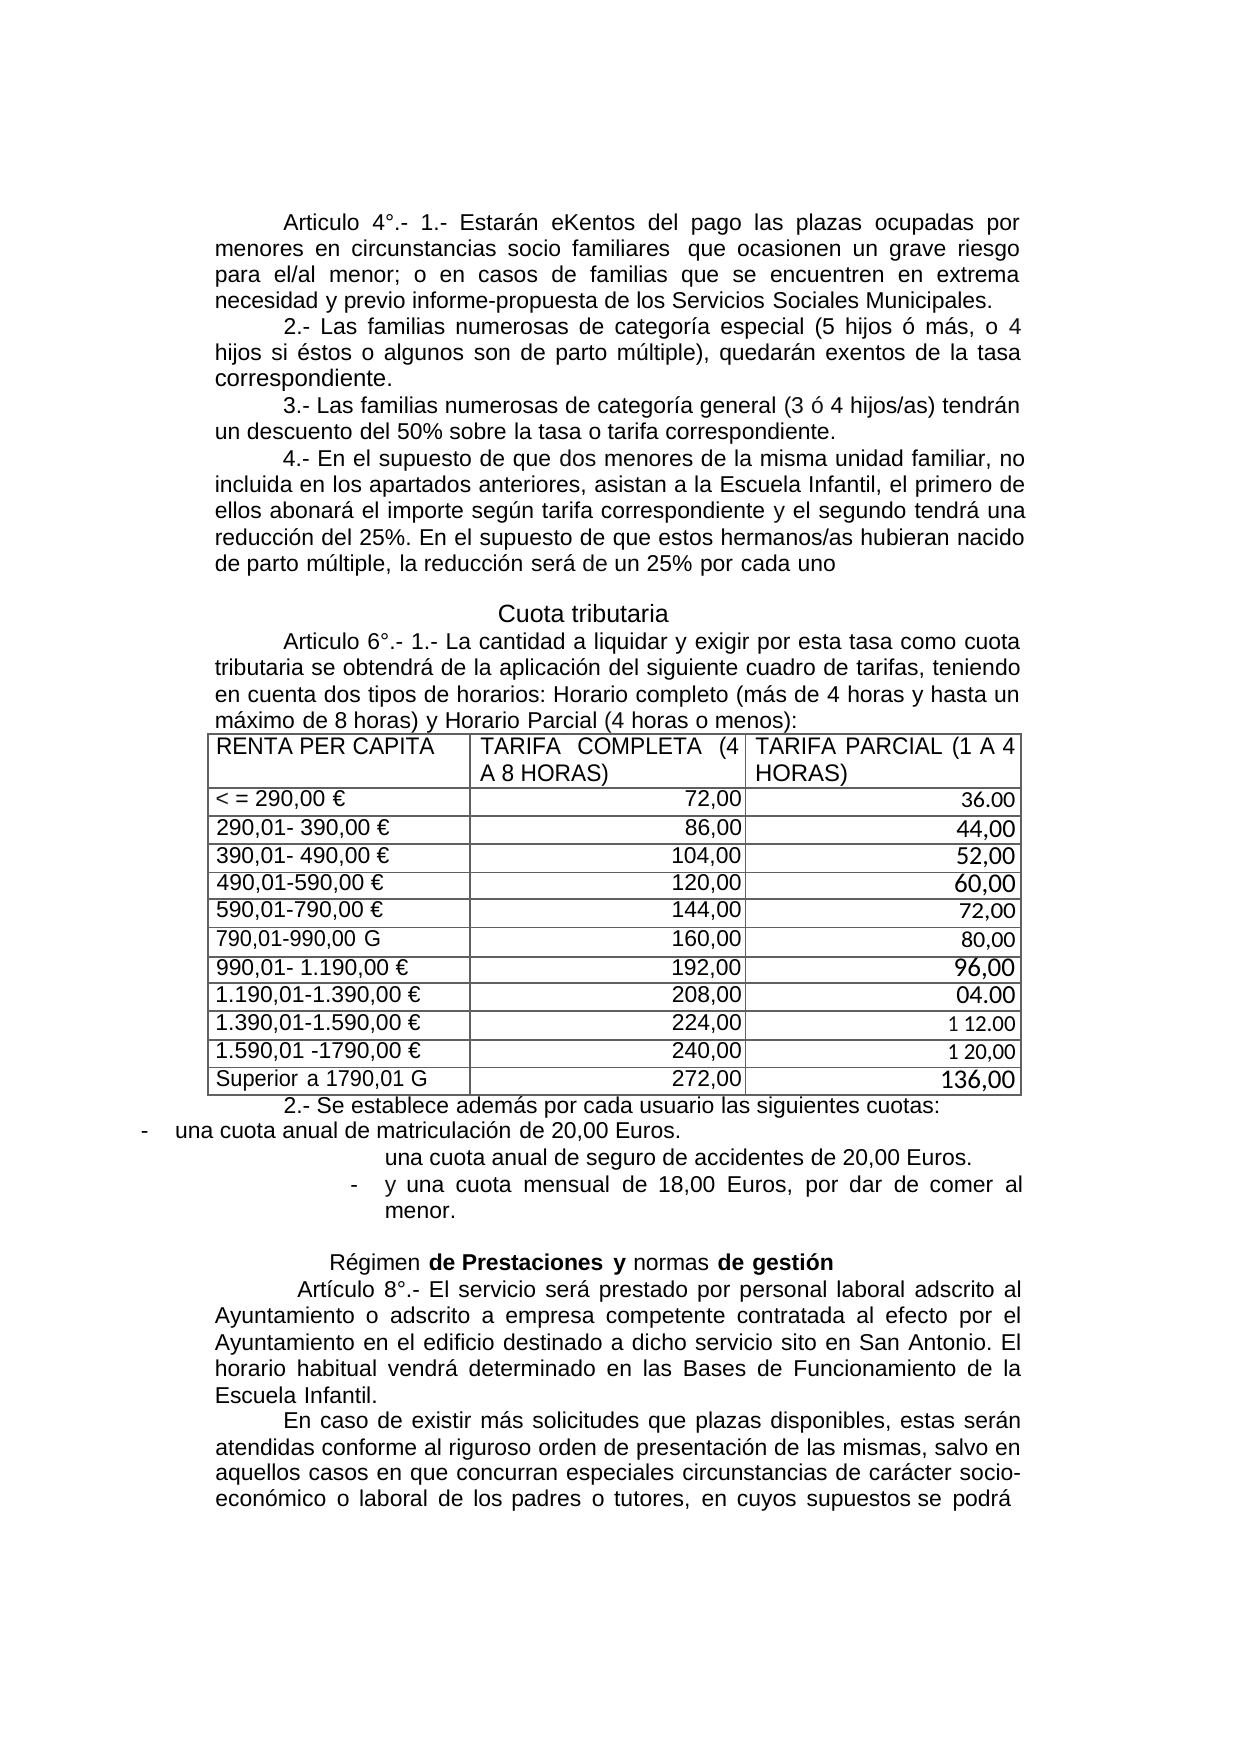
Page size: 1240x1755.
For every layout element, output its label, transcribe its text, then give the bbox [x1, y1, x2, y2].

list una cuota anual de matriculación de 20,00 Euros. [141, 1118, 1064, 1144]
table_cell 192,00 [471, 958, 745, 982]
table_cell 136,00 [746, 1068, 1020, 1094]
table_cell 240,00 [471, 1041, 745, 1066]
table_cell 224,00 [471, 1012, 745, 1039]
table_cell 86,00 [471, 817, 745, 843]
table_cell 160,00 [471, 928, 745, 956]
text Artículo 8°.- El servicio será prestado por personal laboral adscrito al Ayuntamiento o adscrito a empresa competente contratada al efecto por el Ayuntamiento en el edificio destinado a dicho servicio sito en San Antonio. El horario habitual vendrá determinado en las Bases de Funcionamiento de la Escuela Infantil. [214, 1276, 1022, 1408]
table_cell 290,01- 390,00 € [209, 817, 469, 843]
table_cell 590,01-790,00 € [209, 900, 469, 927]
table_cell 36.00 [746, 789, 1020, 815]
table_cell 990,01- 1.190,00 € [209, 958, 469, 982]
table_cell 96,00 [746, 958, 1020, 982]
table_header TARIFA PARCIAL (1 A 4 HORAS) [746, 735, 1020, 787]
table_cell 790,01-990,00 G [209, 928, 469, 956]
text En caso de existir más solicitudes que plazas disponibles, estas serán atendidas conforme al riguroso orden de presentación de las mismas, salvo en aquellos casos en que concurran especiales circunstancias de carácter socio- económico o laboral de los padres o tutores, en cuyos supuestos se podrá [215, 1408, 1021, 1512]
table_cell Superior a 1790,01 G [209, 1068, 469, 1094]
table_header TARIFA COMPLETA (4 A 8 HORAS) [471, 735, 745, 787]
table_cell 72,00 [746, 900, 1020, 927]
table_cell 120,00 [471, 873, 745, 898]
subtitle Cuota tributaria [498, 599, 1064, 628]
table_cell 04.00 [746, 984, 1020, 1010]
table_cell 104,00 [471, 845, 745, 872]
text una cuota anual de seguro de accidentes de 20,00 Euros. [384, 1145, 1064, 1171]
list y una cuota mensual de 18,00 Euros, por dar de comer al menor. [350, 1171, 1064, 1224]
text Régimen de Prestaciones y normas de gestión [329, 1249, 1064, 1276]
table_cell 208,00 [471, 984, 745, 1010]
table_cell 1 12.00 [746, 1012, 1020, 1039]
table_cell 72,00 [471, 789, 745, 815]
text 4.- En el supuesto de que dos menores de la misma unidad familiar, no incluida en los apartados anteriores, asistan a la Escuela Infantil, el primero de ellos abonará el importe según tarifa correspondiente y el segundo tendrá una reducción del 25%. En el supuesto de que estos hermanos/as hubieran nacido de parto múltiple, la reducción será de un 25% por cada uno [214, 445, 1026, 576]
table_cell 1.190,01-1.390,00 € [209, 984, 469, 1010]
text 2.- Las familias numerosas de categoría especial (5 hijos ó más, o 4 hijos si éstos o algunos son de parto múltiple), quedarán exentos de la tasa correspondiente. [214, 314, 1021, 392]
table_cell < = 290,00 € [209, 789, 469, 815]
table_header RENTA PER CAPITA [209, 735, 469, 787]
table_cell 490,01-590,00 € [209, 873, 469, 898]
text 3.- Las familias numerosas de categoría general (3 ó 4 hijos/as) tendrán un descuento del 50% sobre la tasa o tarifa correspondiente. [214, 392, 1020, 444]
table_cell 390,01- 490,00 € [209, 845, 469, 872]
text 2.- Se establece además por cada usuario las siguientes cuotas: [283, 1095, 1064, 1118]
table_cell 144,00 [471, 900, 745, 927]
table_cell 80,00 [746, 928, 1020, 956]
table_cell 60,00 [746, 873, 1020, 898]
table_cell 1.390,01-1.590,00 € [209, 1012, 469, 1039]
text Articulo 4°.- 1.- Estarán eKentos del pago las plazas ocupadas por menores en circunstancias socio familiares que ocasionen un grave riesgo para el/al menor; o en casos de familias que se encuentren en extrema necesidad y previo informe-propuesta de los Servicios Sociales Municipales. [214, 210, 1020, 313]
text Articulo 6°.- 1.- La cantidad a liquidar y exigir por esta tasa como cuota tributaria se obtendrá de la aplicación del siguiente cuadro de tarifas, teniendo en cuenta dos tipos de horarios: Horario completo (más de 4 horas y hasta un máximo de 8 horas) y Horario Parcial (4 horas o menos): [214, 628, 1021, 733]
table_cell 44,00 [746, 817, 1020, 843]
table_cell 52,00 [746, 845, 1020, 872]
table_cell 1.590,01 -1790,00 € [209, 1041, 469, 1066]
table_cell 1 20,00 [746, 1041, 1020, 1066]
table_cell 272,00 [471, 1068, 745, 1094]
